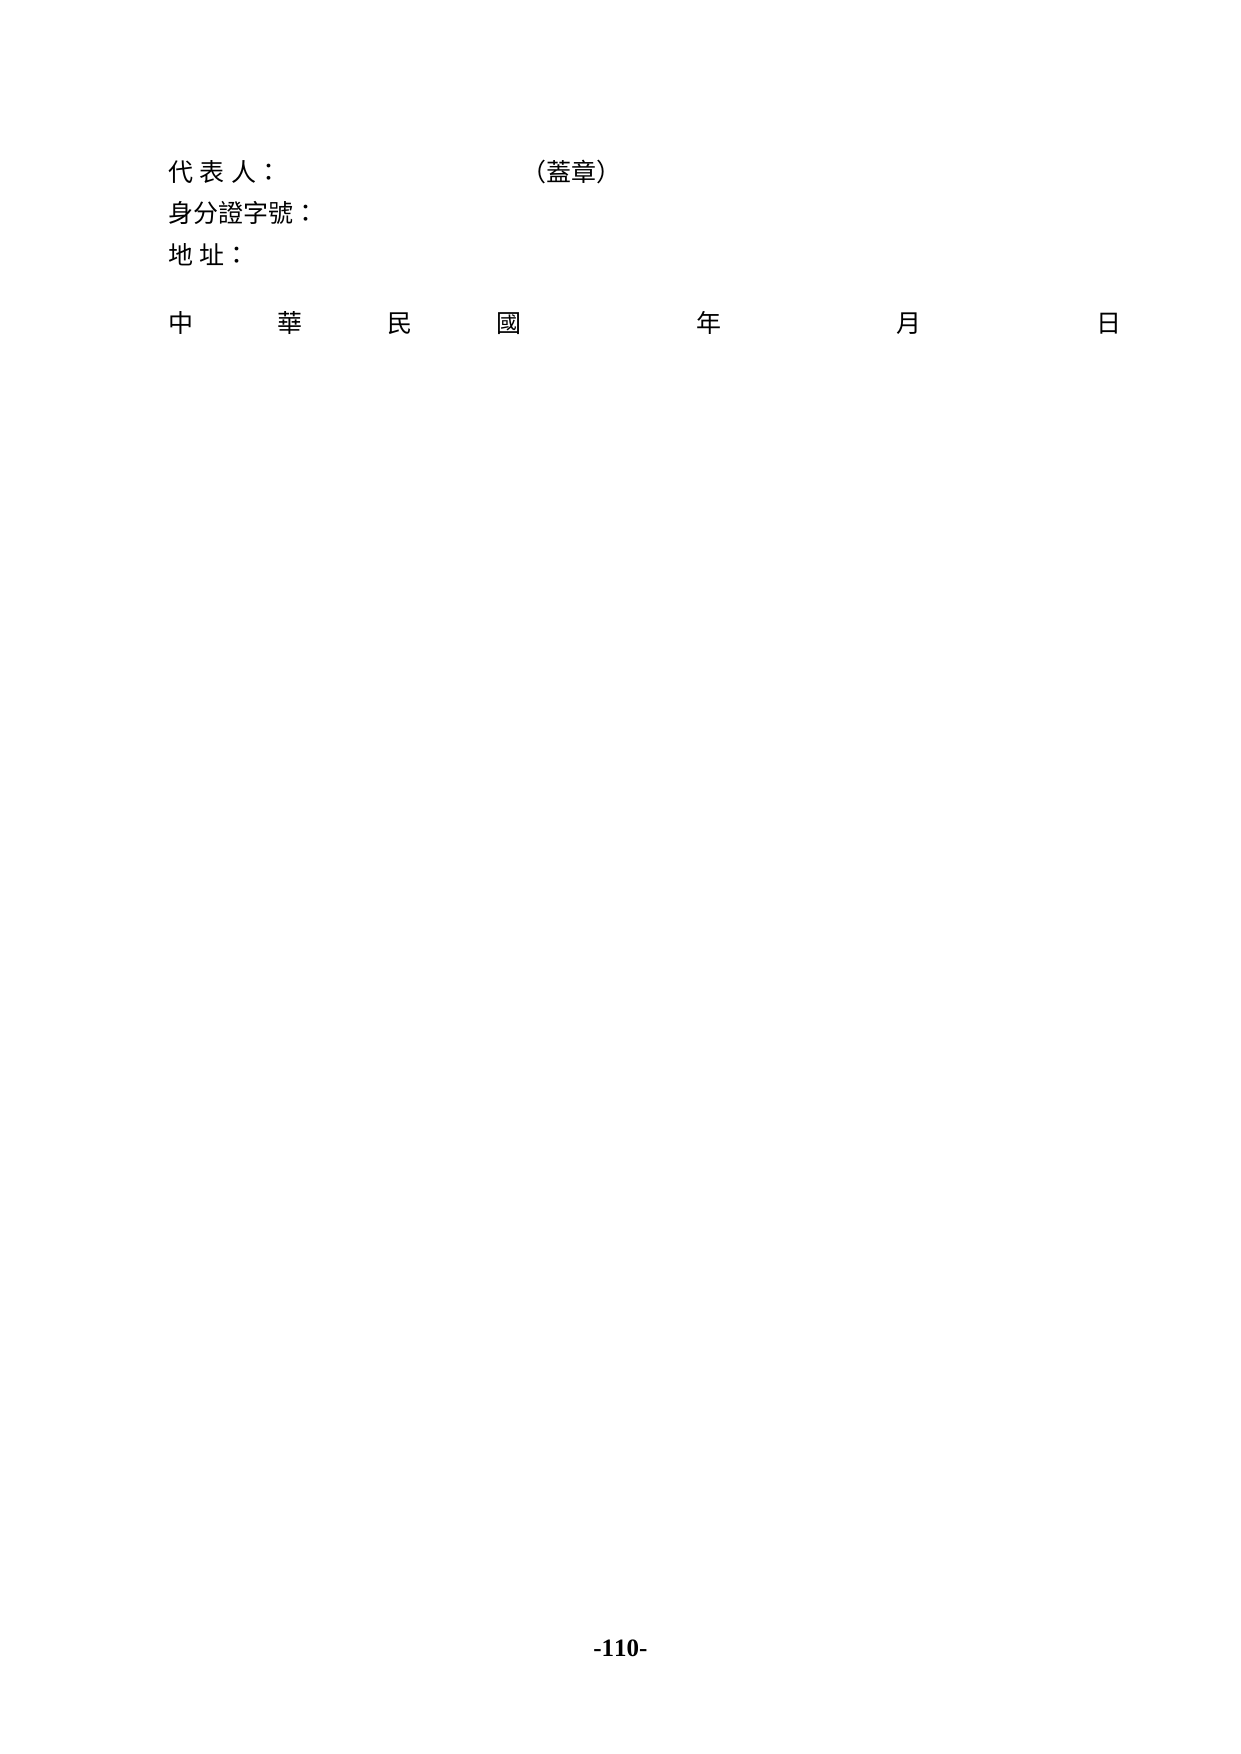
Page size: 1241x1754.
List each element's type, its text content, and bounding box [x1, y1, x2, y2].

text 中華民國 年 月 日 [168, 306, 1122, 339]
text 地 址： [168, 231, 1122, 273]
text 代 表 人： （蓋章） [168, 148, 1122, 189]
text 身分證字號： [168, 189, 1122, 231]
